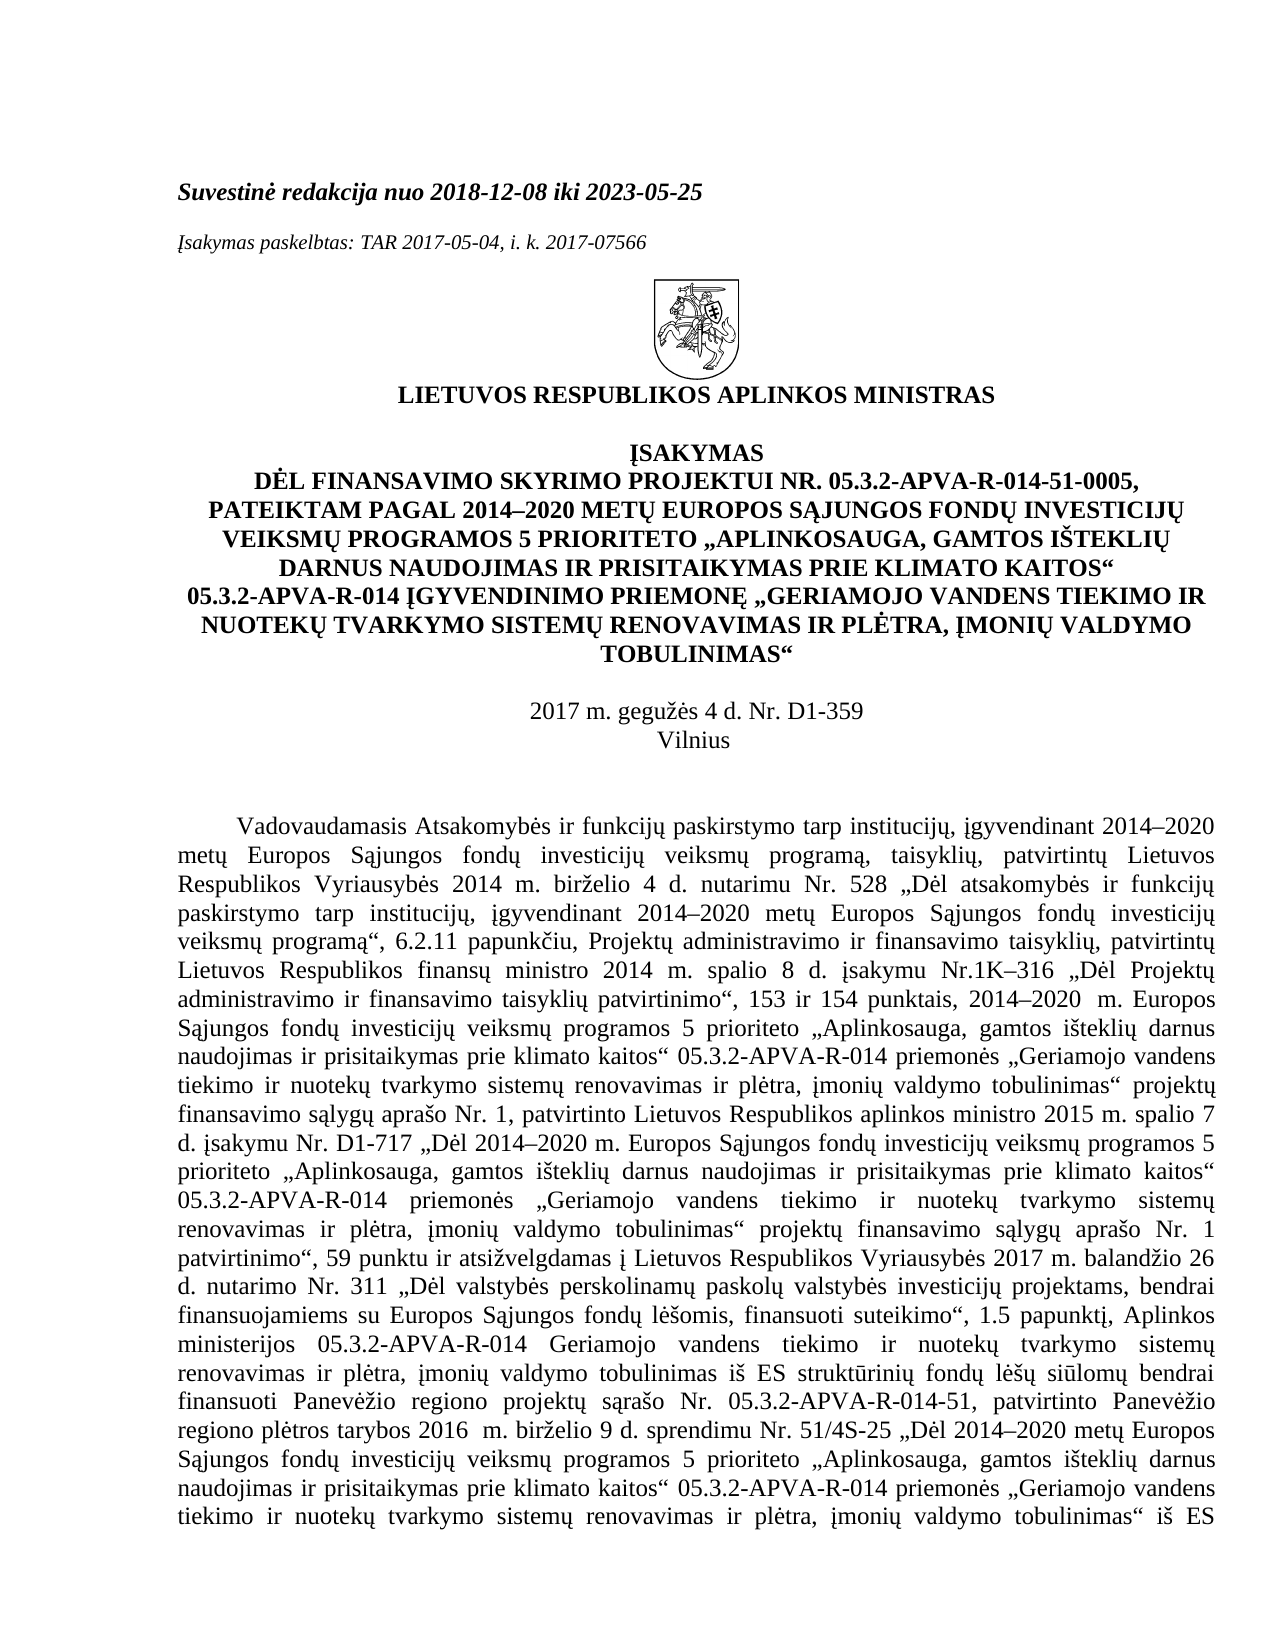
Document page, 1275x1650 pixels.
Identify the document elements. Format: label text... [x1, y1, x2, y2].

text DĖL FINANSAVIMO SKYRIMO PROJEKTUI NR. 05.3.2-APVA-R-014-51-0005, PATEIKTAM PAGAL 2014–2020 METŲ EUROPOS SĄJUNGOS FONDŲ INVESTICIJŲ VEIKSMŲ PROGRAMOS 5 PRIORITETO „APLINKOSAUGA, GAMTOS IŠTEKLIŲ DARNUS NAUDOJIMAS IR PRISITAIKYMAS PRIE KLIMATO KAITOS“ [177, 466, 1216, 581]
text 2017 m. gegužės 4 d. Nr. D1-359 [177, 696, 1216, 725]
text Vilnius [177, 725, 1216, 754]
text LIETUVOS RESPUBLIKOS APLINKOS MINISTRAS [177, 380, 1216, 409]
text Vadovaudamasis Atsakomybės ir funkcijų paskirstymo tarp institucijų, įgyvendinant 2014–2020 metų Europos Sąjungos fondų investicijų veiksmų programą, taisyklių, patvirtintų Lietuvos Respublikos Vyriausybės 2014 m. birželio 4 d. nutarimu Nr. 528 „Dėl atsakomybės ir funkcijų paskirstymo tarp institucijų, įgyvendinant 2014–2020 metų Europos Sąjungos fondų investicijų veiksmų programą“, 6.2.11 papunkčiu, Projektų administravimo ir finansavimo taisyklių, patvirtintų Lietuvos Respublikos finansų ministro 2014 m. spalio 8 d. įsakymu Nr.1K–316 „Dėl Projektų administravimo ir finansavimo taisyklių patvirtinimo“, 153 ir 154 punktais, 2014–2020 m. Europos Sąjungos fondų investicijų veiksmų programos 5 prioriteto „Aplinkosauga, gamtos išteklių darnus naudojimas ir prisitaikymas prie klimato kaitos“ 05.3.2-APVA-r-014 priemonės „Geriamojo vandens tiekimo ir nuotekų tvarkymo sistemų renovavimas ir plėtra, įmonių valdymo tobulinimas“ projektų finansavimo sąlygų aprašo Nr. 1, patvirtinto Lietuvos Respublikos aplinkos ministro 2015 m. spalio 7 d. įsakymu Nr. D1-717 „Dėl 2014–2020 m. Europos Sąjungos fondų investicijų veiksmų programos 5 prioriteto „Aplinkosauga, gamtos išteklių darnus naudojimas ir prisitaikymas prie klimato kaitos“ 05.3.2-APVA-R-014 priemonės „Geriamojo vandens tiekimo ir nuotekų tvarkymo sistemų renovavimas ir plėtra, įmonių valdymo tobulinimas“ projektų finansavimo sąlygų aprašo Nr. 1 patvirtinimo“, 59 punktu ir atsižvelgdamas į Lietuvos Respublikos Vyriausybės 2017 m. balandžio 26 d. nutarimo Nr. 311 „Dėl valstybės perskolinamų paskolų valstybės investicijų projektams, bendrai finansuojamiems su Europos Sąjungos fondų lėšomis, finansuoti suteikimo“, 1.5 papunktį, Aplinkos ministerijos 05.3.2-APVA-R-014 Geriamojo vandens tiekimo ir nuotekų tvarkymo sistemų renovavimas ir plėtra, įmonių valdymo tobulinimas iš ES struktūrinių fondų lėšų siūlomų bendrai finansuoti Panevėžio regiono projektų sąrašo Nr. 05.3.2-APVA-R-014-51, patvirtinto Panevėžio regiono plėtros tarybos 2016 m. birželio 9 d. sprendimu Nr. 51/4S-25 „Dėl 2014–2020 metų Europos Sąjungos fondų investicijų veiksmų programos 5 prioriteto „Aplinkosauga, gamtos išteklių darnus naudojimas ir prisitaikymas prie klimato kaitos“ 05.3.2-APVA-R-014 priemonės „Geriamojo vandens tiekimo ir nuotekų tvarkymo sistemų renovavimas ir plėtra, įmonių valdymo tobulinimas“ iš ES [177, 811, 1216, 1530]
text ĮSAKYMAS [177, 438, 1216, 466]
text Suvestinė redakcija nuo 2018-12-08 iki 2023-05-25 [177, 177, 1216, 206]
text 05.3.2-APVA-R-014 ĮGYVENDINIMO PRIEMONĘ „GERIAMOJO VANDENS TIEKIMO IR NUOTEKŲ TVARKYMO SISTEMŲ RENOVAVIMAS IR PLĖTRA, ĮMONIŲ VALDYMO TOBULINIMAS“ [177, 581, 1216, 668]
text Įsakymas paskelbtas: TAR 2017-05-04, i. k. 2017-07566 [177, 230, 1216, 254]
